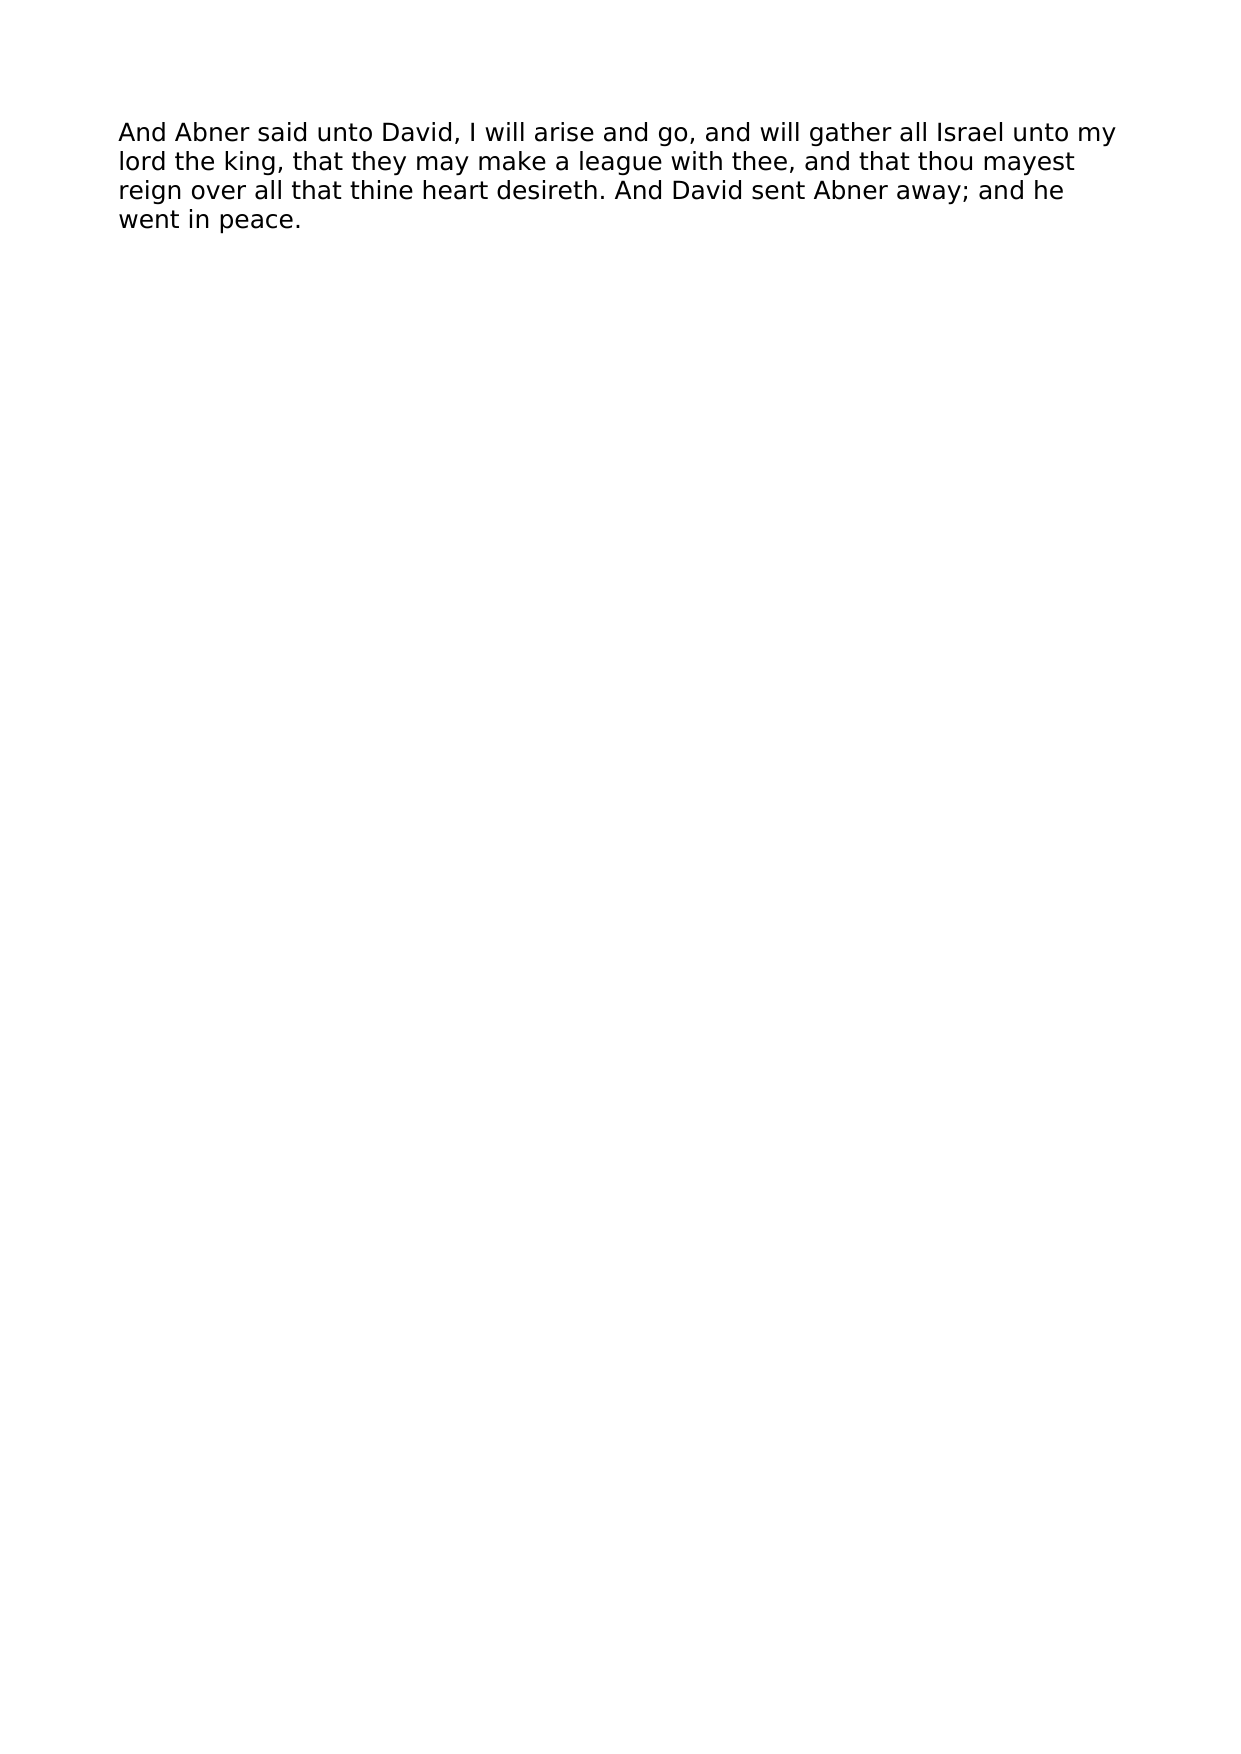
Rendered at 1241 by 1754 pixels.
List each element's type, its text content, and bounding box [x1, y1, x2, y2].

text And Abner said unto David, I will arise and go, and will gather all Israel unto my lord the king, that they may make a league with thee, and that thou mayest reign over all that thine heart desireth. And David sent Abner away; and he went in peace. [118, 118, 1122, 235]
